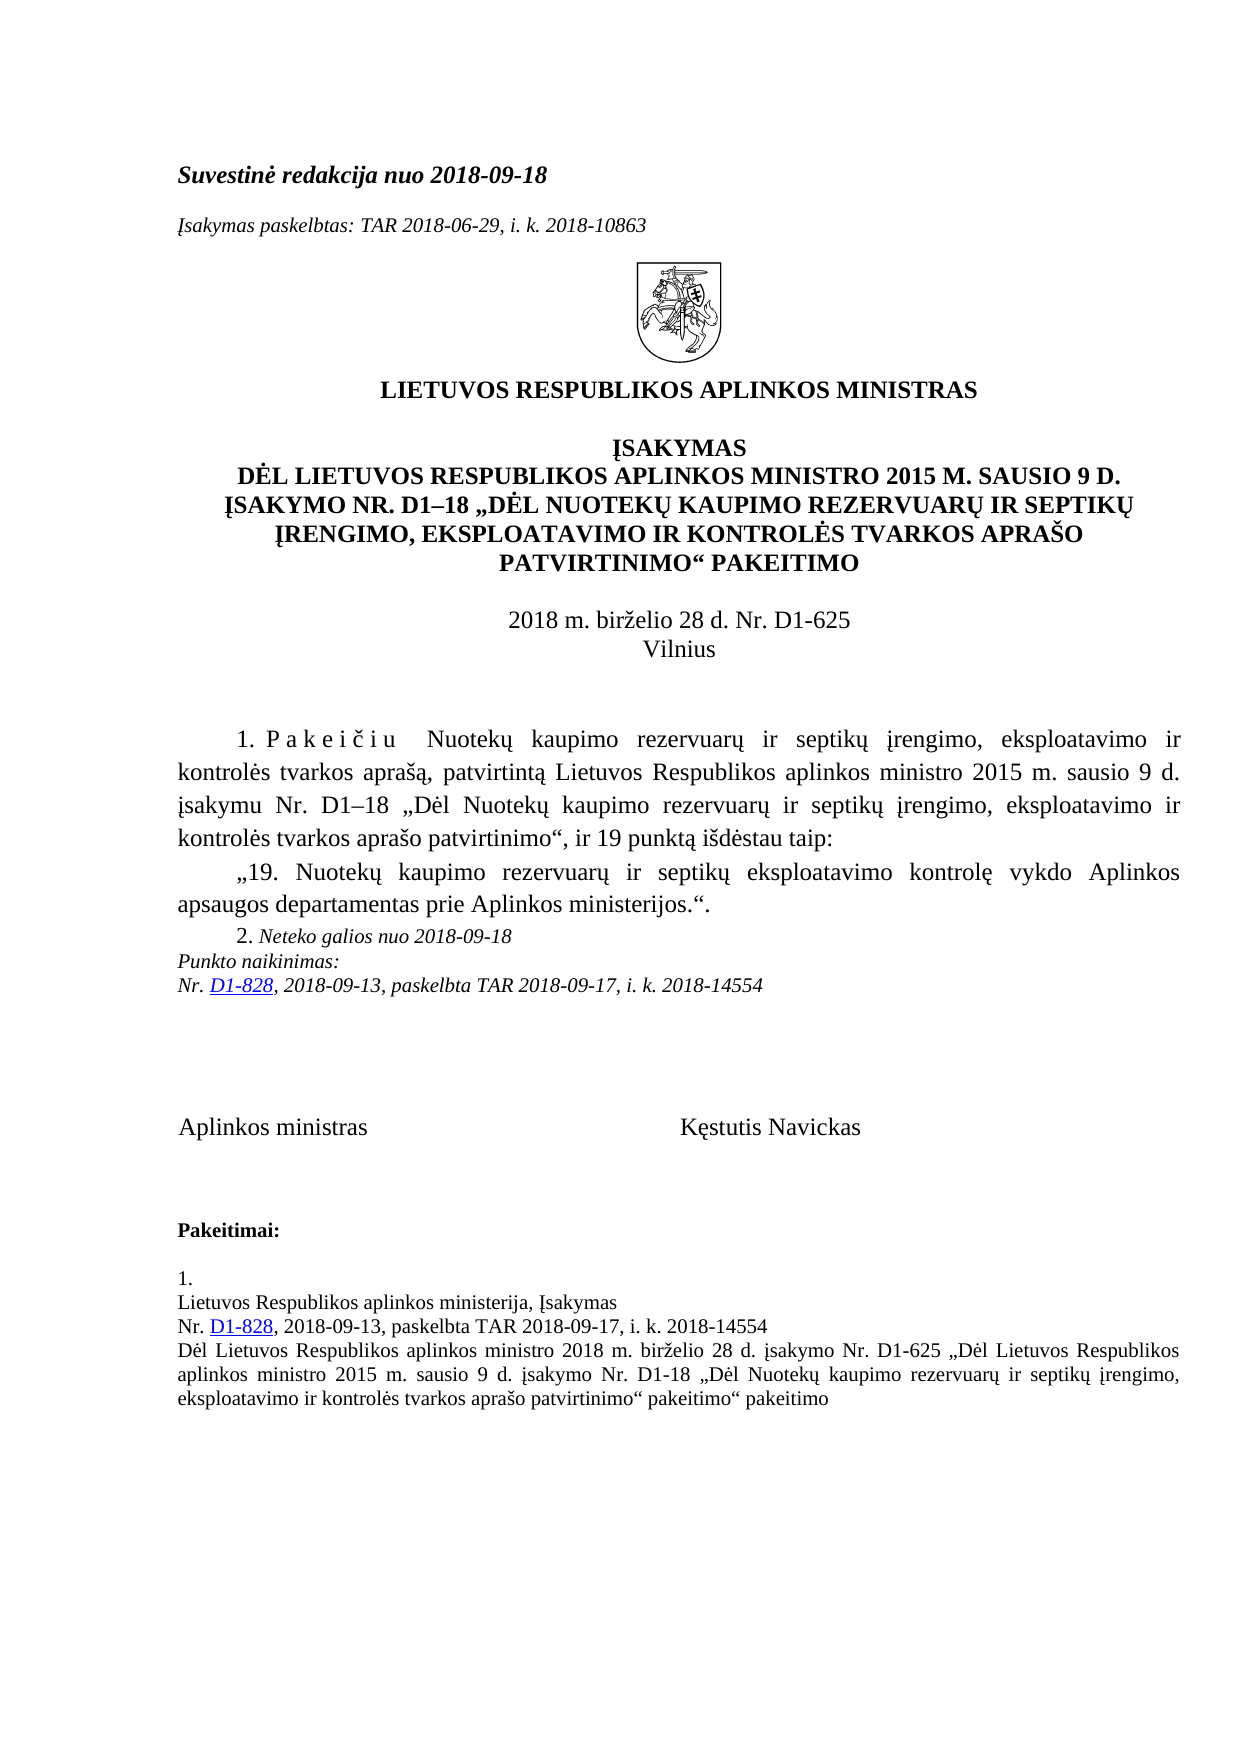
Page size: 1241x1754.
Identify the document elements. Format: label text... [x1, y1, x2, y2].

text Dėl Lietuvos Respublikos aplinkos ministro 2018 m. birželio 28 d. įsakymo Nr. D1-625 „Dėl Lietuvos Respublikos aplinkos ministro 2015 m. sausio 9 d. įsakymo Nr. D1-18 „Dėl Nuotekų kaupimo rezervuarų ir septikų įrengimo, eksploatavimo ir kontrolės tvarkos aprašo patvirtinimo“ pakeitimo“ pakeitimo [177, 1338, 1181, 1410]
text 2. Neteko galios nuo 2018-09-18 [177, 923, 1181, 949]
text Pakeitimai: [177, 1218, 1181, 1242]
text 2018 m. birželio 28 d. Nr. D1-625 [177, 605, 1181, 634]
text Punkto naikinimas: [177, 949, 1181, 973]
text Suvestinė redakcija nuo 2018-09-18 [177, 160, 1181, 189]
text ĮSAKYMAS [177, 433, 1181, 461]
text Aplinkos ministras Kęstutis Navickas [178, 1112, 1177, 1141]
text DĖL LIETUVOS RESPUBLIKOS APLINKOS MINISTRO 2015 M. SAUSIO 9 D. ĮSAKYMO NR. D1–18 „DĖL NUOTEKŲ KAUPIMO REZERVUARŲ IR SEPTIKŲ ĮRENGIMO, EKSPLOATAVIMO IR KONTROLĖS TVARKOS APRAŠO PATVIRTINIMO“ PAKEITIMO [177, 461, 1181, 576]
text Nr. D1-828, 2018-09-13, paskelbta TAR 2018-09-17, i. k. 2018-14554 [177, 1314, 1181, 1338]
text Nr. D1-828, 2018-09-13, paskelbta TAR 2018-09-17, i. k. 2018-14554 [177, 973, 1181, 997]
text Lietuvos Respublikos aplinkos ministerija, Įsakymas [177, 1290, 1181, 1314]
text 1. [177, 1266, 1181, 1290]
text Vilnius [177, 634, 1181, 691]
text LIETUVOS RESPUBLIKOS APLINKOS MINISTRAS [177, 375, 1181, 404]
text Įsakymas paskelbtas: TAR 2018-06-29, i. k. 2018-10863 [177, 213, 1181, 237]
text 1. Pakeičiu Nuotekų kaupimo rezervuarų ir septikų įrengimo, eksploatavimo ir kontrolės tvarkos aprašą, patvirtintą Lietuvos Respublikos aplinkos ministro 2015 m. sausio 9 d. įsakymu Nr. D1–18 „Dėl Nuotekų kaupimo rezervuarų ir septikų įrengimo, eksploatavimo ir kontrolės tvarkos aprašo patvirtinimo“, ir 19 punktą išdėstau taip: [177, 724, 1181, 852]
text „19. Nuotekų kaupimo rezervuarų ir septikų eksploatavimo kontrolę vykdo Aplinkos apsaugos departamentas prie Aplinkos ministerijos.“. [177, 857, 1181, 918]
